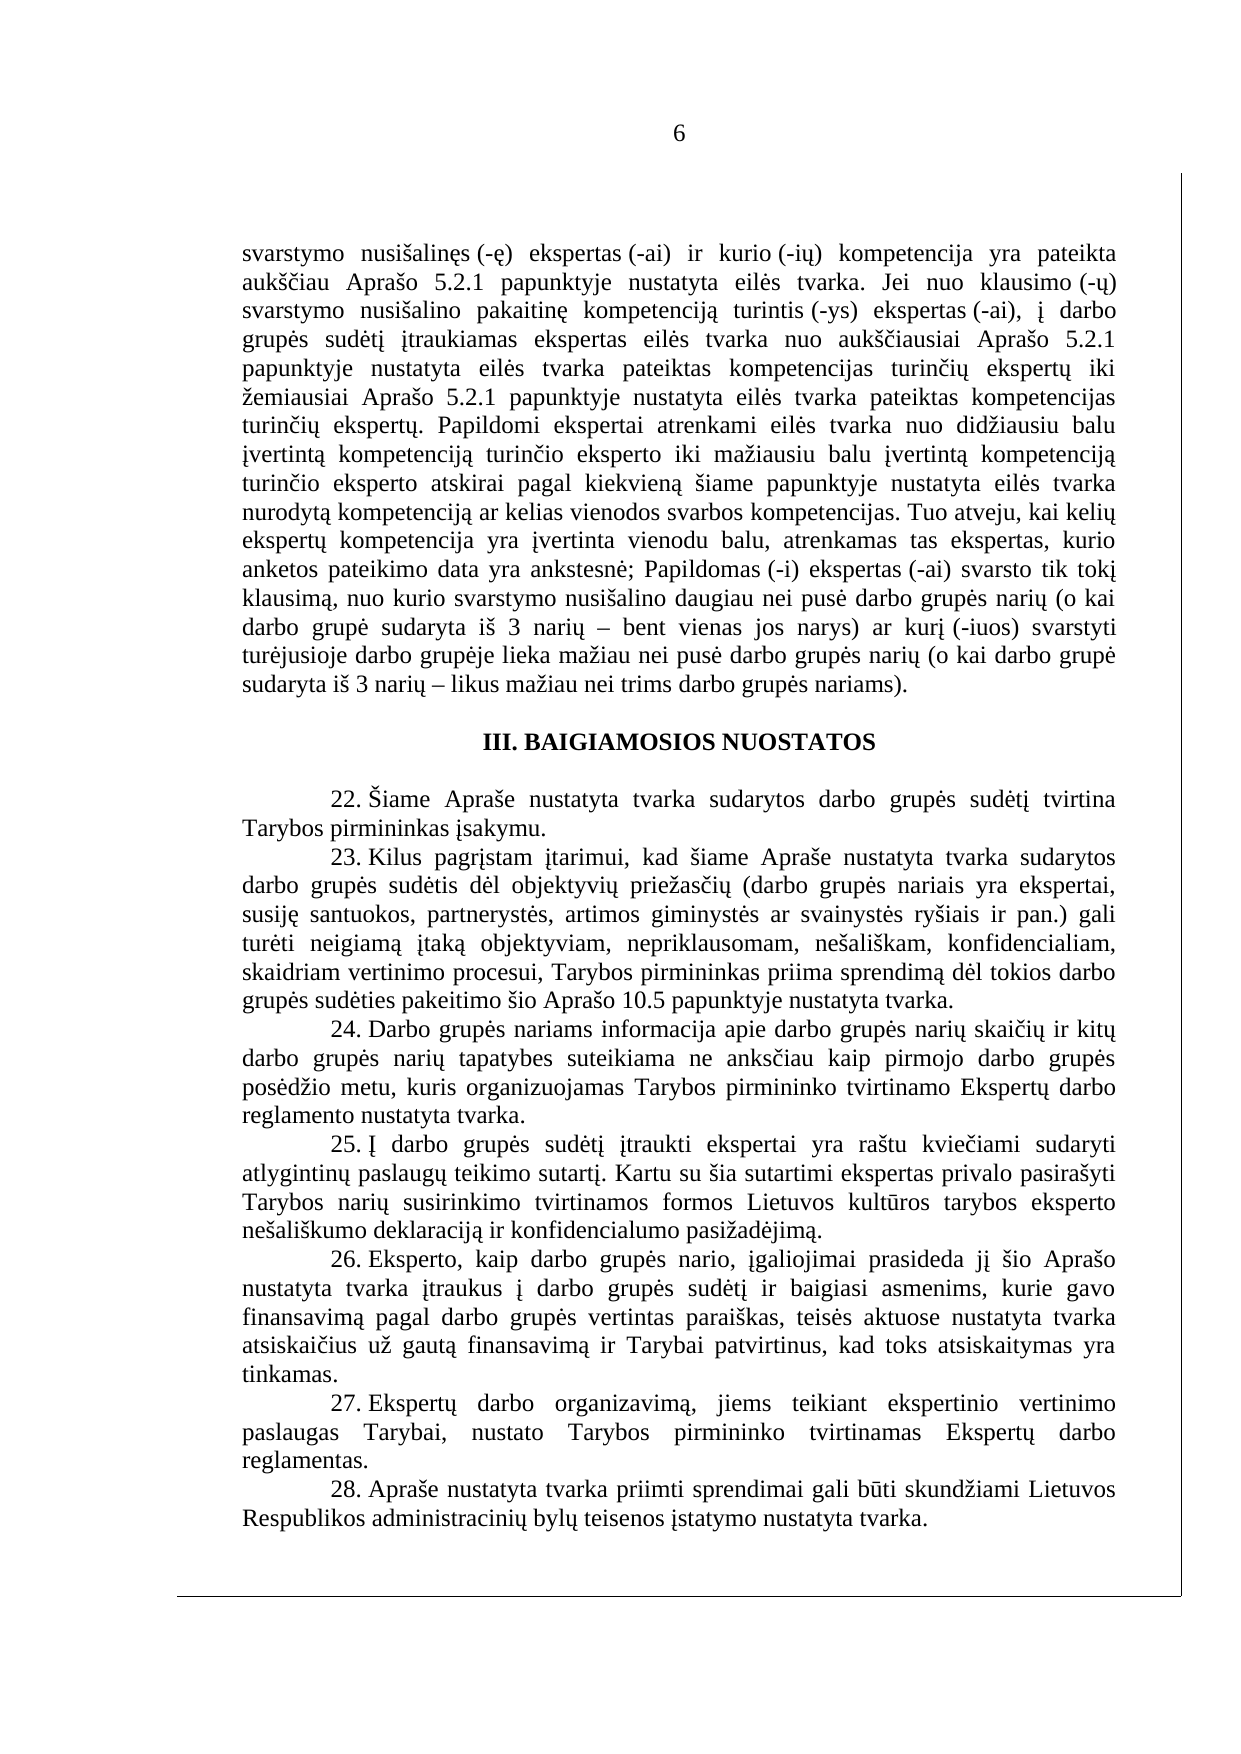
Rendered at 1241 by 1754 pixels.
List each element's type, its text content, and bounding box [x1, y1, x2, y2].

text 28. Apraše nustatyta tvarka priimti sprendimai gali būti skundžiami Lietuvos Respublikos administracinių bylų teisenos įstatymo nustatyta tvarka. [177, 1474, 1181, 1596]
text 23. Kilus pagrįstam įtarimui, kad šiame Apraše nustatyta tvarka sudarytos darbo grupės sudėtis dėl objektyvių priežasčių (darbo grupės nariais yra ekspertai, susiję santuokos, partnerystės, artimos giminystės ar svainystės ryšiais ir pan.) gali turėti neigiamą įtaką objektyviam, nepriklausomam, nešališkam, konfidencialiam, skaidriam vertinimo procesui, Tarybos pirmininkas priima sprendimą dėl tokios darbo grupės sudėties pakeitimo šio Aprašo 10.5 papunktyje nustatyta tvarka. [177, 842, 1181, 1014]
text 27. Ekspertų darbo organizavimą, jiems teikiant ekspertinio vertinimo paslaugas Tarybai, nustato Tarybos pirmininko tvirtinamas Ekspertų darbo reglamentas. [177, 1388, 1181, 1474]
text 24. Darbo grupės nariams informacija apie darbo grupės narių skaičių ir kitų darbo grupės narių tapatybes suteikiama ne anksčiau kaip pirmojo darbo grupės posėdžio metu, kuris organizuojamas Tarybos pirmininko tvirtinamo Ekspertų darbo reglamento nustatyta tvarka. [177, 1014, 1181, 1129]
text svarstymo nusišalinęs (-ę) ekspertas (-ai) ir kurio (-ių) kompetencija yra pateikta aukščiau Aprašo 5.2.1 papunktyje nustatyta eilės tvarka. Jei nuo klausimo (-ų) svarstymo nusišalino pakaitinę kompetenciją turintis (-ys) ekspertas (-ai), į darbo grupės sudėtį įtraukiamas ekspertas eilės tvarka nuo aukščiausiai Aprašo 5.2.1 papunktyje nustatyta eilės tvarka pateiktas kompetencijas turinčių ekspertų iki žemiausiai Aprašo 5.2.1 papunktyje nustatyta eilės tvarka pateiktas kompetencijas turinčių ekspertų. Papildomi ekspertai atrenkami eilės tvarka nuo didžiausiu balu įvertintą kompetenciją turinčio eksperto iki mažiausiu balu įvertintą kompetenciją turinčio eksperto atskirai pagal kiekvieną šiame papunktyje nustatyta eilės tvarka nurodytą kompetenciją ar kelias vienodos svarbos kompetencijas. Tuo atveju, kai kelių ekspertų kompetencija yra įvertinta vienodu balu, atrenkamas tas ekspertas, kurio anketos pateikimo data yra ankstesnė; Papildomas (-i) ekspertas (-ai) svarsto tik tokį klausimą, nuo kurio svarstymo nusišalino daugiau nei pusė darbo grupės narių (o kai darbo grupė sudaryta iš 3 narių – bent vienas jos narys) ar kurį (-iuos) svarstyti turėjusioje darbo grupėje lieka mažiau nei pusė darbo grupės narių (o kai darbo grupė sudaryta iš 3 narių – likus mažiau nei trims darbo grupės nariams). [177, 173, 1181, 698]
text 26. Eksperto, kaip darbo grupės nario, įgaliojimai prasideda jį šio Aprašo nustatyta tvarka įtraukus į darbo grupės sudėtį ir baigiasi asmenims, kurie gavo finansavimą pagal darbo grupės vertintas paraiškas, teisės aktuose nustatyta tvarka atsiskaičius už gautą finansavimą ir Tarybai patvirtinus, kad toks atsiskaitymas yra tinkamas. [177, 1244, 1181, 1388]
text III. BAIGIAMOSIOS NUOSTATOS [177, 727, 1181, 755]
text 22. Šiame Apraše nustatyta tvarka sudarytos darbo grupės sudėtį tvirtina Tarybos pirmininkas įsakymu. [177, 784, 1181, 842]
text 25. Į darbo grupės sudėtį įtraukti ekspertai yra raštu kviečiami sudaryti atlygintinų paslaugų teikimo sutartį. Kartu su šia sutartimi ekspertas privalo pasirašyti Tarybos narių susirinkimo tvirtinamos formos Lietuvos kultūros tarybos eksperto nešališkumo deklaraciją ir konfidencialumo pasižadėjimą. [177, 1129, 1181, 1244]
